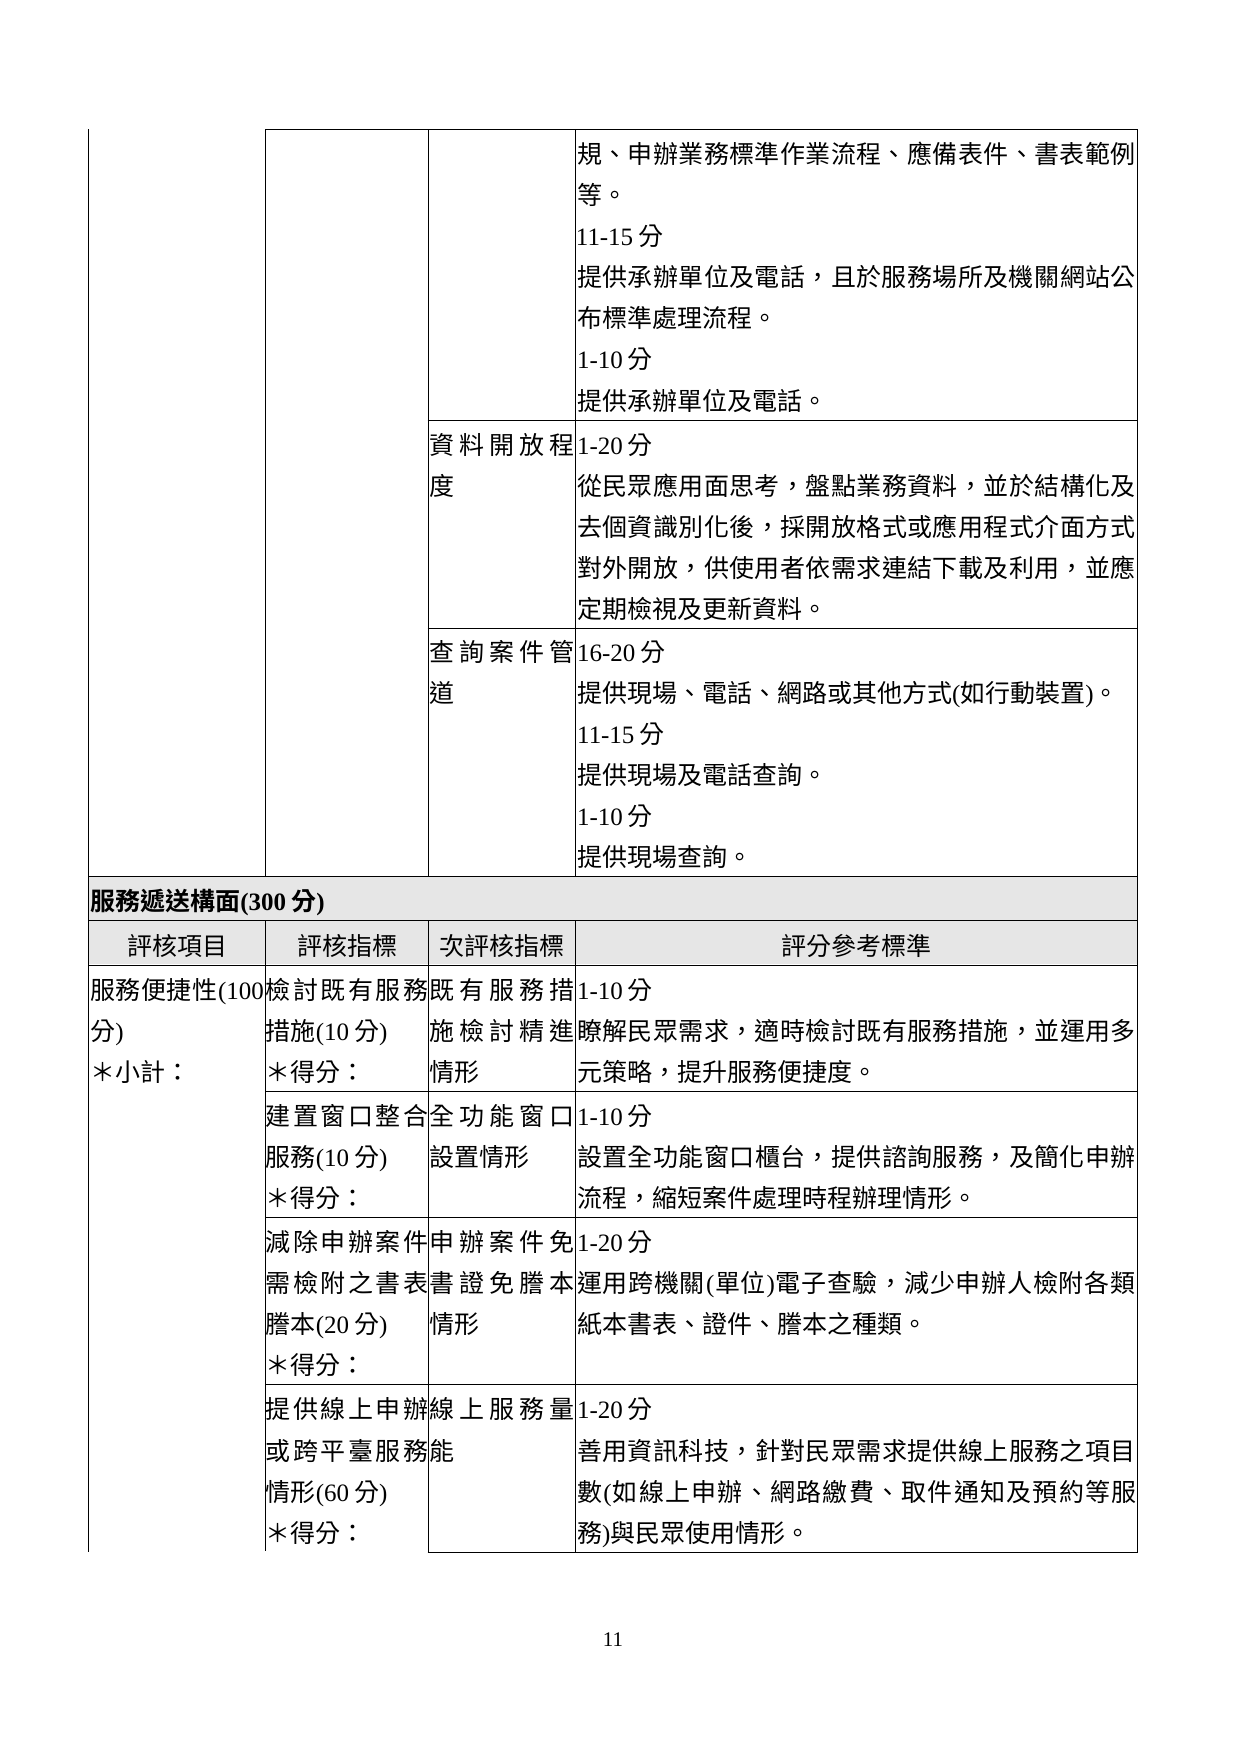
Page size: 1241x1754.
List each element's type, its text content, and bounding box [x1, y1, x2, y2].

table_cell 全功能窗口設置情形 [429, 1092, 575, 1217]
table_cell 次評核指標 [429, 921, 575, 964]
table_cell 線上服務量能 [429, 1385, 575, 1552]
table_cell 1-10分 設置全功能窗口櫃台，提供諮詢服務，及簡化申辦流程，縮短案件處理時程辦理情形。 [576, 1092, 1137, 1217]
table_cell [89, 628, 265, 876]
table_cell 評核項目 [89, 921, 265, 964]
table_cell 建置窗口整合服務(10分) ＊得分： [266, 1092, 428, 1217]
table_cell 資料開放程度 [429, 421, 575, 628]
table_cell 服務遞送構面(300分) [89, 877, 1137, 920]
table_cell 規、申辦業務標準作業流程、應備表件、書表範例等。 11-15分 提供承辦單位及電話，且於服務場所及機關網站公布標準處理流程。 1-10分 提供承辦單位及電話。 [576, 130, 1137, 419]
table_cell 申辦案件免書證免謄本情形 [429, 1218, 575, 1384]
table_cell 查詢案件管道 [429, 629, 575, 876]
table_cell 檢討既有服務措施(10分) ＊得分： [266, 966, 428, 1091]
table_cell 16-20分 提供現場、電話、網路或其他方式(如行動裝置)。 11-15分 提供現場及電話查詢。 1-10分 提供現場查詢。 [576, 629, 1137, 876]
table_cell 評核指標 [266, 921, 428, 964]
table_cell [266, 130, 428, 419]
table_cell 1-20分 從民眾應用面思考，盤點業務資料，並於結構化及去個資識別化後，採開放格式或應用程式介面方式對外開放，供使用者依需求連結下載及利用，並應定期檢視及更新資料。 [576, 421, 1137, 628]
table_cell [266, 420, 428, 628]
table_cell [429, 130, 575, 419]
table_cell 1-20分 善用資訊科技，針對民眾需求提供線上服務之項目數(如線上申辦、網路繳費、取件通知及預約等服務)與民眾使用情形。 [576, 1385, 1137, 1552]
table_cell 提供線上申辦或跨平臺服務情形(60分) ＊得分： [266, 1385, 428, 1552]
table_cell 減除申辦案件需檢附之書表謄本(20分) ＊得分： [266, 1218, 428, 1384]
table_cell 1-10分 瞭解民眾需求，適時檢討既有服務措施，並運用多元策略，提升服務便捷度。 [576, 966, 1137, 1091]
table_cell 既有服務措施檢討精進情形 [429, 966, 575, 1091]
table_cell 服務便捷性(100分) ＊小計： [89, 966, 266, 1552]
table_cell 1-20分 運用跨機關(單位)電子查驗，減少申辦人檢附各類紙本書表、證件、謄本之種類。 [576, 1218, 1137, 1384]
table_cell [89, 129, 265, 628]
table_cell 評分參考標準 [576, 921, 1137, 964]
table_cell [266, 628, 428, 876]
